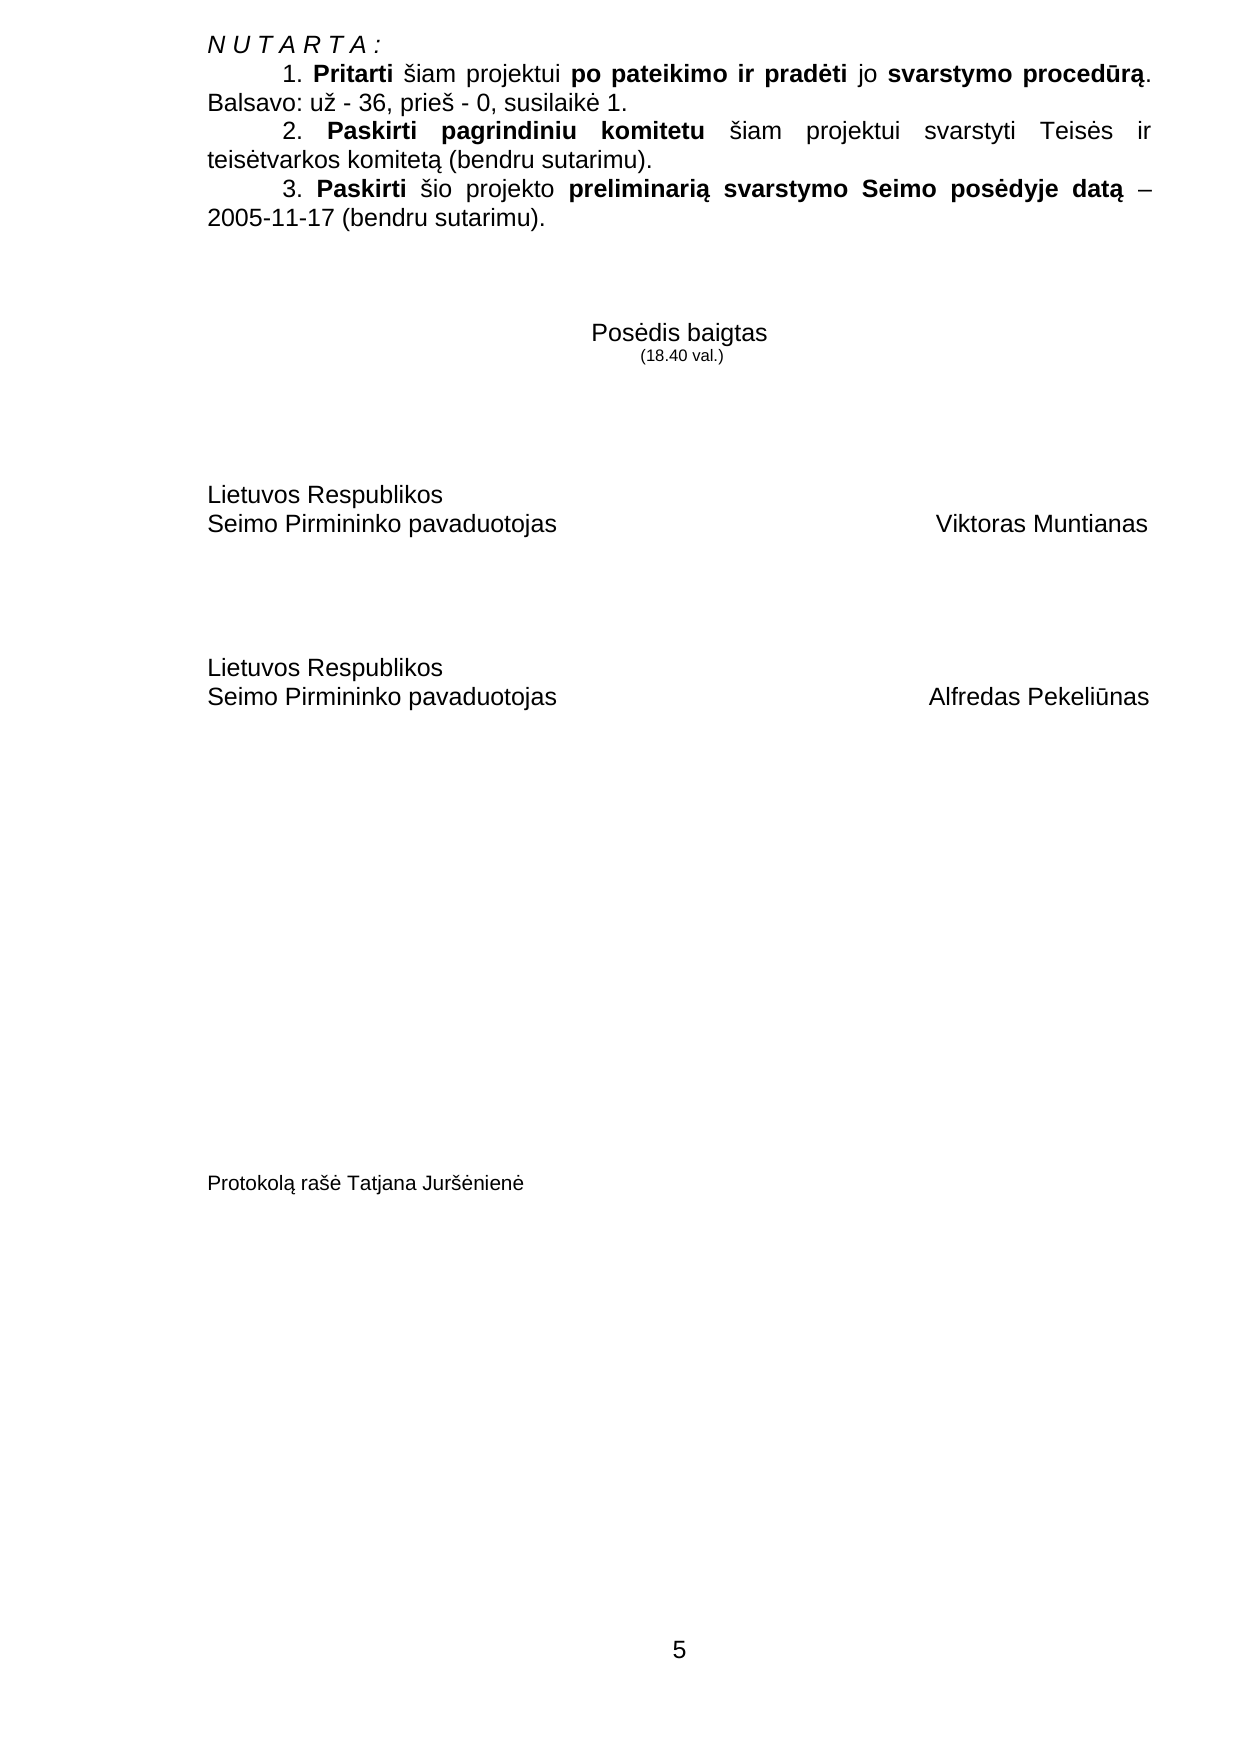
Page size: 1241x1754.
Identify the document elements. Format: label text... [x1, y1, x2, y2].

text N U T A R T A : [207, 30, 1152, 59]
text Seimo Pirmininko pavaduotojas Alfredas Pekeliūnas [207, 682, 1152, 710]
text Posėdis baigtas [207, 317, 1152, 346]
text Protokolą rašė Tatjana Juršėnienė [207, 1170, 1152, 1194]
text 1. Pritarti šiam projektui po pateikimo ir pradėti jo svarstymo procedūrą. Balsavo: už - 36, prieš - 0, susilaikė 1. [207, 59, 1152, 116]
text Lietuvos Respublikos [207, 480, 1152, 509]
text (18.40 val.) [207, 346, 1152, 365]
text Seimo Pirmininko pavaduotojas Viktoras Muntianas [207, 509, 1152, 538]
text 3. Paskirti šio projekto preliminarią svarstymo Seimo posėdyje datą – 2005-11-17 (bendru sutarimu). [207, 174, 1152, 231]
text 2. Paskirti pagrindiniu komitetu šiam projektui svarstyti Teisės ir teisėtvarkos komitetą (bendru sutarimu). [207, 116, 1152, 174]
text Lietuvos Respublikos [207, 653, 1152, 682]
